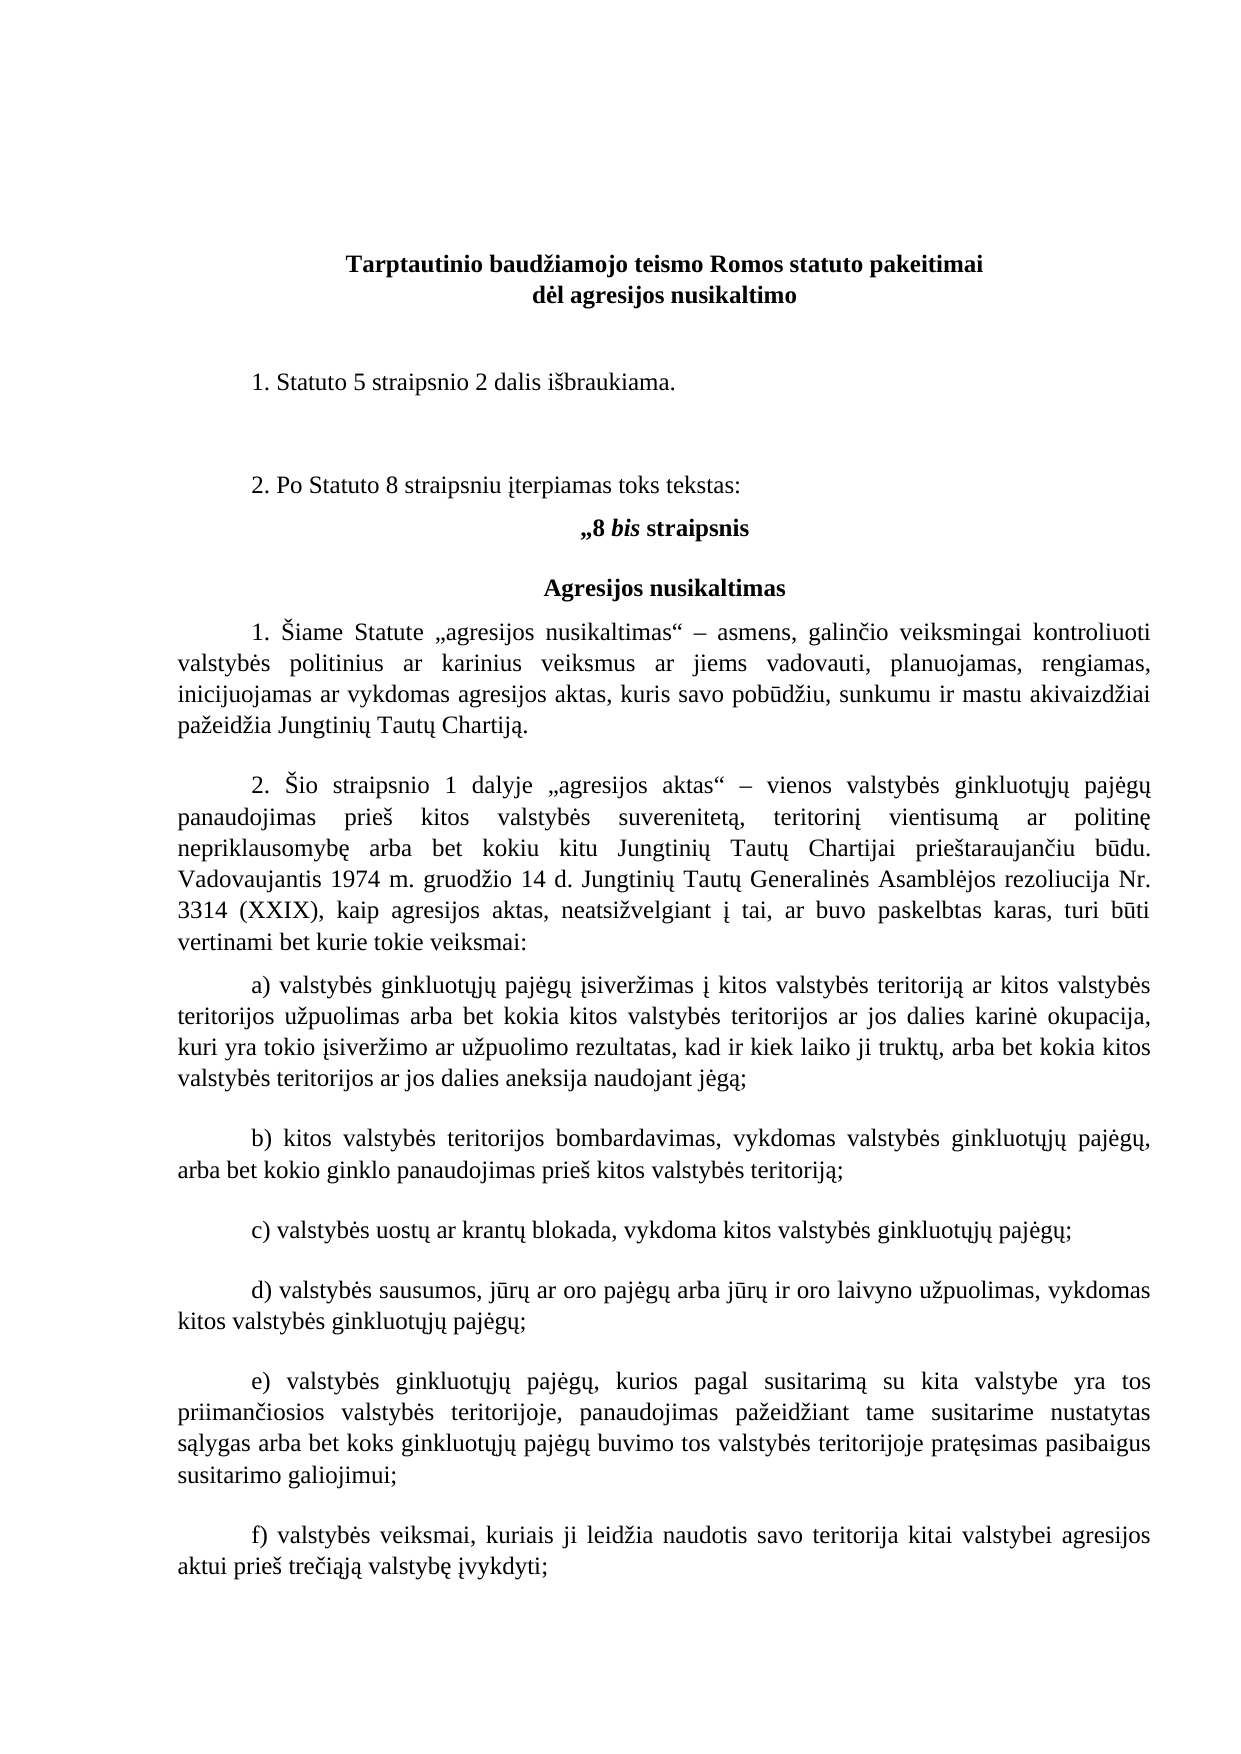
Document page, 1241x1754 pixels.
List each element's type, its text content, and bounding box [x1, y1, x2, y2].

text Tarptautinio baudžiamojo teismo Romos statuto pakeitimai dėl agresijos nusikaltimo [177, 247, 1152, 309]
text c) valstybės uostų ar krantų blokada, vykdoma kitos valstybės ginkluotųjų pajėgų; [177, 1212, 1152, 1243]
text a) valstybės ginkluotųjų pajėgų įsiveržimas į kitos valstybės teritoriją ar kitos valstybės teritorijos užpuolimas arba bet kokia kitos valstybės teritorijos ar jos dalies karinė okupacija, kuri yra tokio įsiveržimo ar užpuolimo rezultatas, kad ir kiek laiko ji truktų, arba bet kokia kitos valstybės teritorijos ar jos dalies aneksija naudojant jėgą; [177, 967, 1152, 1092]
text 2. Po Statuto 8 straipsniu įterpiamas toks tekstas: [177, 468, 1152, 499]
text Agresijos nusikaltimas [177, 571, 1152, 602]
text e) valstybės ginkluotųjų pajėgų, kurios pagal susitarimą su kita valstybe yra tos priimančiosios valstybės teritorijoje, panaudojimas pažeidžiant tame susitarime nustatytas sąlygas arba bet koks ginkluotųjų pajėgų buvimo tos valstybės teritorijoje pratęsimas pasibaigus susitarimo galiojimui; [177, 1363, 1152, 1488]
text „8 bis straipsnis [177, 511, 1152, 542]
text 2. Šio straipsnio 1 dalyje „agresijos aktas“ – vienos valstybės ginkluotųjų pajėgų panaudojimas prieš kitos valstybės suverenitetą, teritorinį vientisumą ar politinę nepriklausomybę arba bet kokiu kitu Jungtinių Tautų Chartijai prieštaraujančiu būdu. Vadovaujantis 1974 m. gruodžio 14 d. Jungtinių Tautų Generalinės Asamblėjos rezoliucija Nr. 3314 (XXIX), kaip agresijos aktas, neatsižvelgiant į tai, ar buvo paskelbtas karas, turi būti vertinami bet kurie tokie veiksmai: [177, 768, 1152, 955]
text d) valstybės sausumos, jūrų ar oro pajėgų arba jūrų ir oro laivyno užpuolimas, vykdomas kitos valstybės ginkluotųjų pajėgų; [177, 1272, 1152, 1335]
text 1. Statuto 5 straipsnio 2 dalis išbraukiama. [177, 364, 1152, 396]
text 1. Šiame Statute „agresijos nusikaltimas“ – asmens, galinčio veiksmingai kontroliuoti valstybės politinius ar karinius veiksmus ar jiems vadovauti, planuojamas, rengiamas, inicijuojamas ar vykdomas agresijos aktas, kuris savo pobūdžiu, sunkumu ir mastu akivaizdžiai pažeidžia Jungtinių Tautų Chartiją. [177, 614, 1152, 739]
text b) kitos valstybės teritorijos bombardavimas, vykdomas valstybės ginkluotųjų pajėgų, arba bet kokio ginklo panaudojimas prieš kitos valstybės teritoriją; [177, 1121, 1152, 1183]
text f) valstybės veiksmai, kuriais ji leidžia naudotis savo teritorija kitai valstybei agresijos aktui prieš trečiąją valstybę įvykdyti; [177, 1517, 1152, 1580]
